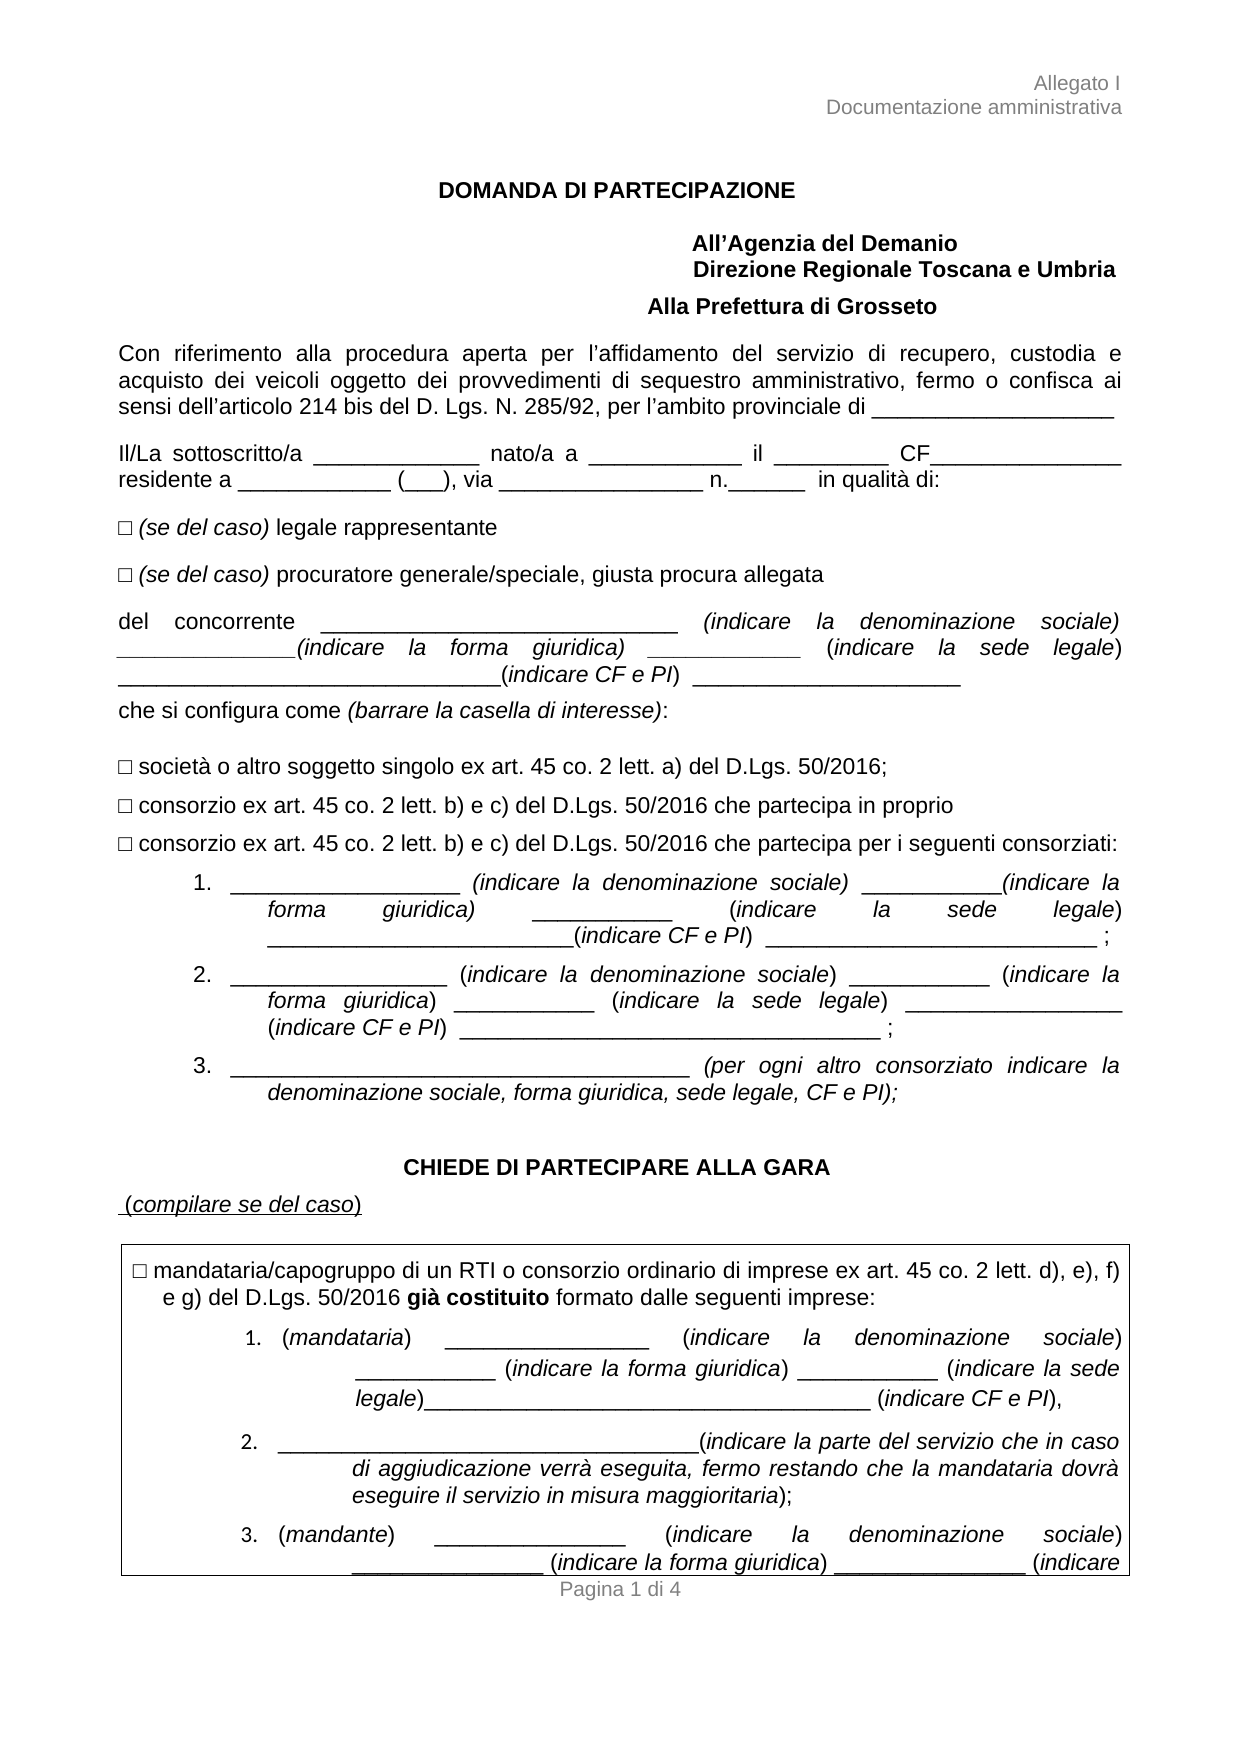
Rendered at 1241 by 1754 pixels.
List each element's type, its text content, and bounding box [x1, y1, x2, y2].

text Alla Prefettura di Grosseto [118, 293, 1122, 319]
text □ (se del caso) legale rappresentante [118, 514, 1122, 540]
list __________________ (indicare la denominazione sociale) ___________(indicare la forma giuridica) ___________ (indicare la sede legale) ________________________(indicare CF e PI) __________________________ ; [193, 869, 1122, 948]
text (compilare se del caso) [118, 1191, 1122, 1217]
text che si configura come (barrare la casella di interesse): [118, 697, 1122, 724]
text del concorrente ____________________________ (indicare la denominazione sociale) ______________(indicare la forma giuridica) ____________ (indicare la sede legale) ______________________________(indicare CF e PI) _____________________ [118, 608, 1122, 687]
text □ consorzio ex art. 45 co. 2 lett. b) e c) del D.Lgs. 50/2016 che partecipa per i seguenti consorziati: [118, 830, 1122, 857]
text CHIEDE DI PARTECIPARE ALLA GARA [118, 1154, 1122, 1181]
text Direzione Regionale Toscana e Umbria [118, 256, 1122, 283]
text □ (se del caso) procuratore generale/speciale, giusta procura allegata [118, 561, 1122, 587]
list _________________ (indicare la denominazione sociale) ___________ (indicare la forma giuridica) ___________ (indicare la sede legale) _________________ (indicare CF e PI) _________________________________ ; [193, 961, 1122, 1040]
text □ consorzio ex art. 45 co. 2 lett. b) e c) del D.Lgs. 50/2016 che partecipa in proprio [118, 792, 1122, 818]
text DOMANDA DI PARTECIPAZIONE [118, 177, 1122, 203]
table_header □ mandataria/capogruppo di un RTI o consorzio ordinario di imprese ex art. 45 co. 2 lett. d), e), f) e g) del D.Lgs. 50/2016 già costituito formato dalle seguenti imprese: (mandataria) ________________ (indicare la denominazione sociale) ___________ (indicare la forma giuridica) ___________ (indicare la sede legale)___________________________________ (indicare CF e PI), _________________________________(indicare la parte del servizio che in caso di aggiudicazione verrà eseguita, fermo restando che la mandataria dovrà eseguire il servizio in misura maggioritaria); (mandante) _______________ (indicare la denominazione sociale) _______________ (indicare la forma giuridica) _______________ (indicare [122, 1245, 1129, 1575]
text Con riferimento alla procedura aperta per l’affidamento del servizio di recupero, custodia e acquisto dei veicoli oggetto dei provvedimenti di sequestro amministrativo, fermo o confisca ai sensi dell’articolo 214 bis del D. Lgs. N. 285/92, per l’ambito provinciale di ___________________ [118, 340, 1122, 419]
list ____________________________________ (per ogni altro consorziato indicare la denominazione sociale, forma giuridica, sede legale, CF e PI); [193, 1052, 1122, 1105]
text All’Agenzia del Demanio [634, 230, 1122, 256]
text Il/La sottoscritto/a _____________ nato/a a ____________ il _________ CF_______________ residente a ____________ (___), via ________________ n.______ in qualità di: [118, 440, 1122, 493]
text □ società o altro soggetto singolo ex art. 45 co. 2 lett. a) del D.Lgs. 50/2016; [118, 753, 1122, 779]
